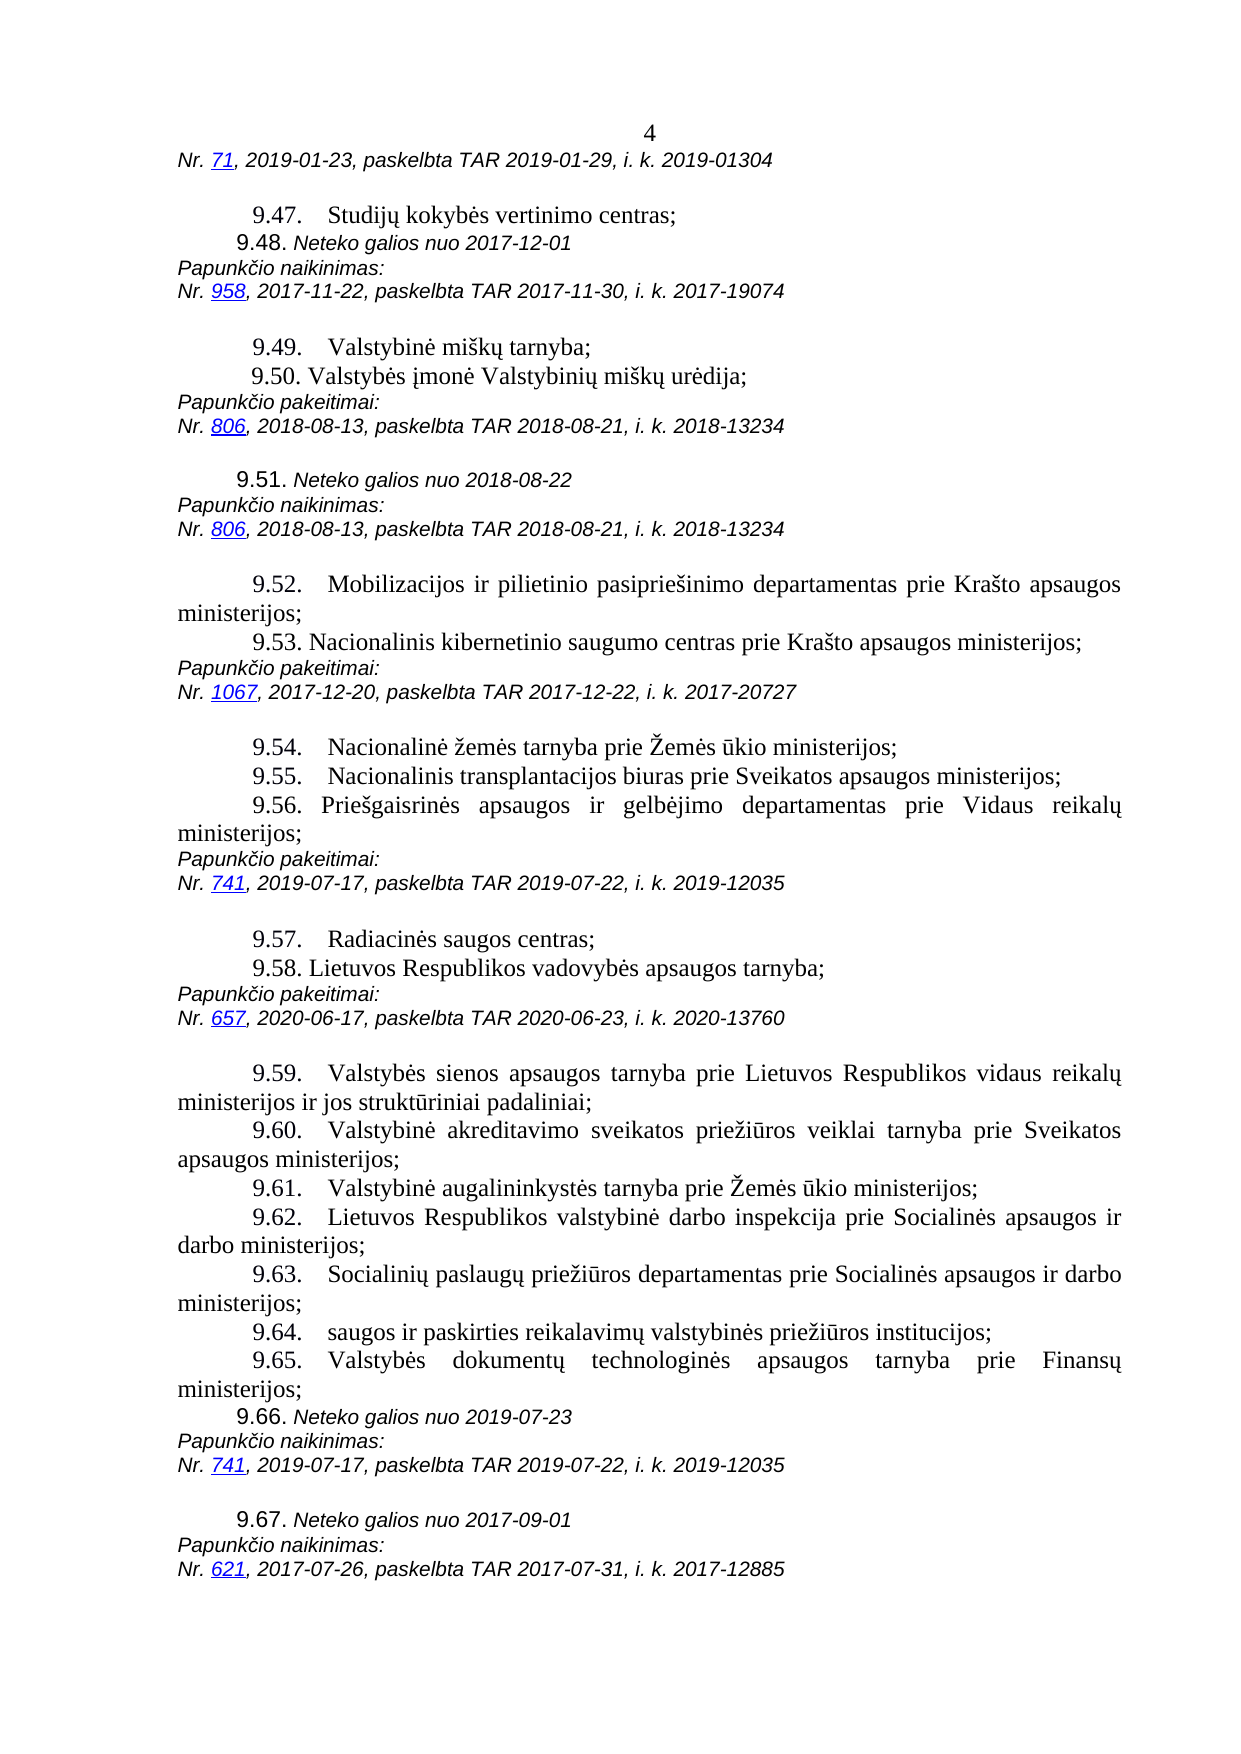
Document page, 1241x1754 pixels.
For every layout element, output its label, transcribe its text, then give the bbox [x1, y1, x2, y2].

text Papunkčio naikinimas: [177, 1429, 1122, 1453]
text 9.54. Nacionalinė žemės tarnyba prie Žemės ūkio ministerijos; [177, 732, 1122, 761]
text Nr. 741, 2019-07-17, paskelbta TAR 2019-07-22, i. k. 2019-12035 [177, 1453, 1122, 1477]
text Papunkčio naikinimas: [177, 255, 1122, 279]
text Papunkčio naikinimas: [177, 493, 1122, 517]
text 9.67. Neteko galios nuo 2017-09-01 [177, 1506, 1122, 1532]
text 9.56. Priešgaisrinės apsaugos ir gelbėjimo departamentas prie Vidaus reikalų ministerijos; [177, 790, 1122, 847]
text 9.55. Nacionalinis transplantacijos biuras prie Sveikatos apsaugos ministerijos; [177, 761, 1122, 790]
text Papunkčio pakeitimai: [177, 656, 1122, 679]
text Nr. 71, 2019-01-23, paskelbta TAR 2019-01-29, i. k. 2019-01304 [177, 148, 1122, 172]
text 9.64. saugos ir paskirties reikalavimų valstybinės priežiūros institucijos; [177, 1317, 1122, 1346]
text 9.50. Valstybės įmonė Valstybinių miškų urėdija; [177, 361, 1122, 389]
text 9.47. Studijų kokybės vertinimo centras; [177, 200, 1122, 229]
text 9.52. Mobilizacijos ir pilietinio pasipriešinimo departamentas prie Krašto apsaugos ministerijos; [177, 569, 1122, 627]
text 9.60. Valstybinė akreditavimo sveikatos priežiūros veiklai tarnyba prie Sveikatos apsaugos ministerijos; [177, 1116, 1122, 1173]
text Nr. 806, 2018-08-13, paskelbta TAR 2018-08-21, i. k. 2018-13234 [177, 413, 1122, 437]
text Nr. 657, 2020-06-17, paskelbta TAR 2020-06-23, i. k. 2020-13760 [177, 1005, 1122, 1029]
text 9.51. Neteko galios nuo 2018-08-22 [177, 466, 1122, 493]
text 9.61. Valstybinė augalininkystės tarnyba prie Žemės ūkio ministerijos; [177, 1173, 1122, 1202]
text Papunkčio pakeitimai: [177, 389, 1122, 413]
text 9.58. Lietuvos Respublikos vadovybės apsaugos tarnyba; [177, 953, 1122, 981]
text 9.59. Valstybės sienos apsaugos tarnyba prie Lietuvos Respublikos vidaus reikalų ministerijos ir jos struktūriniai padaliniai; [177, 1058, 1122, 1116]
text 9.57. Radiacinės saugos centras; [177, 924, 1122, 953]
text Nr. 1067, 2017-12-20, paskelbta TAR 2017-12-22, i. k. 2017-20727 [177, 679, 1122, 703]
text 9.63. Socialinių paslaugų priežiūros departamentas prie Socialinės apsaugos ir darbo ministerijos; [177, 1259, 1122, 1317]
text Papunkčio naikinimas: [177, 1532, 1122, 1556]
text Papunkčio pakeitimai: [177, 847, 1122, 871]
text Nr. 621, 2017-07-26, paskelbta TAR 2017-07-31, i. k. 2017-12885 [177, 1556, 1122, 1580]
text 9.53. Nacionalinis kibernetinio saugumo centras prie Krašto apsaugos ministerijos; [177, 627, 1122, 656]
text 9.49. Valstybinė miškų tarnyba; [177, 332, 1122, 361]
text Nr. 958, 2017-11-22, paskelbta TAR 2017-11-30, i. k. 2017-19074 [177, 279, 1122, 303]
text Nr. 806, 2018-08-13, paskelbta TAR 2018-08-21, i. k. 2018-13234 [177, 517, 1122, 541]
text 9.62. Lietuvos Respublikos valstybinė darbo inspekcija prie Socialinės apsaugos ir darbo ministerijos; [177, 1202, 1122, 1259]
text 9.66. Neteko galios nuo 2019-07-23 [177, 1403, 1122, 1429]
text 9.65. Valstybės dokumentų technologinės apsaugos tarnyba prie Finansų ministerijos; [177, 1346, 1122, 1403]
text Nr. 741, 2019-07-17, paskelbta TAR 2019-07-22, i. k. 2019-12035 [177, 871, 1122, 895]
text Papunkčio pakeitimai: [177, 981, 1122, 1005]
text 9.48. Neteko galios nuo 2017-12-01 [177, 229, 1122, 255]
